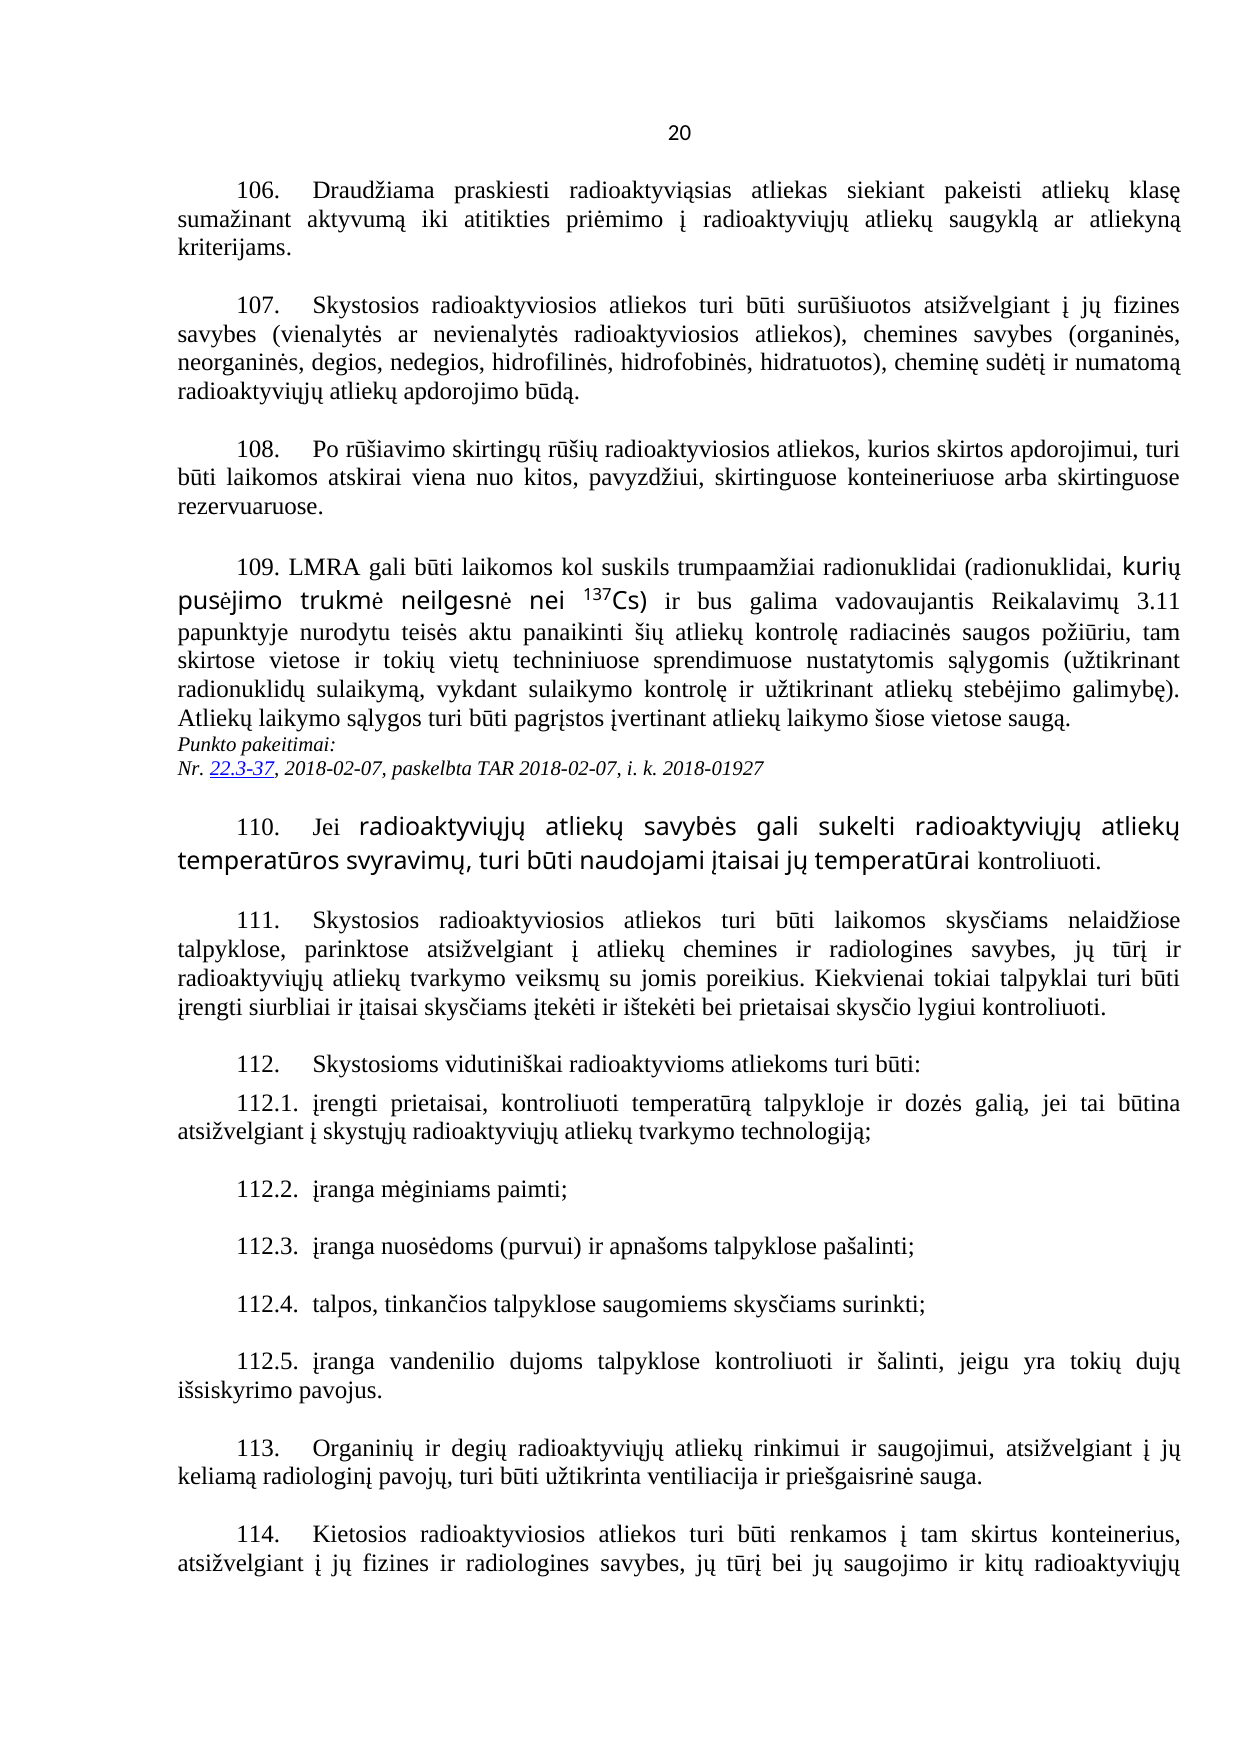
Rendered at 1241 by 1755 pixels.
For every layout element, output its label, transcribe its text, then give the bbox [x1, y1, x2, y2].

text 106. Draudžiama praskiesti radioaktyviąsias atliekas siekiant pakeisti atliekų klasę sumažinant aktyvumą iki atitikties priėmimo į radioaktyviųjų atliekų saugyklą ar atliekyną kriterijams. [177, 175, 1181, 261]
text 107. Skystosios radioaktyviosios atliekos turi būti surūšiuotos atsižvelgiant į jų fizines savybes (vienalytės ar nevienalytės radioaktyviosios atliekos), chemines savybes (organinės, neorganinės, degios, nedegios, hidrofilinės, hidrofobinės, hidratuotos), cheminę sudėtį ir numatomą radioaktyviųjų atliekų apdorojimo būdą. [177, 290, 1181, 405]
text 113. Organinių ir degių radioaktyviųjų atliekų rinkimui ir saugojimui, atsižvelgiant į jų keliamą radiologinį pavojų, turi būti užtikrinta ventiliacija ir priešgaisrinė sauga. [177, 1433, 1181, 1490]
text 111. Skystosios radioaktyviosios atliekos turi būti laikomos skysčiams nelaidžiose talpyklose, parinktose atsižvelgiant į atliekų chemines ir radiologines savybes, jų tūrį ir radioaktyviųjų atliekų tvarkymo veiksmų su jomis poreikius. Kiekvienai tokiai talpyklai turi būti įrengti siurbliai ir įtaisai skysčiams įtekėti ir ištekėti bei prietaisai skysčio lygiui kontroliuoti. [177, 906, 1181, 1021]
text 114. Kietosios radioaktyviosios atliekos turi būti renkamos į tam skirtus konteinerius, atsižvelgiant į jų fizines ir radiologines savybes, jų tūrį bei jų saugojimo ir kitų radioaktyviųjų [177, 1519, 1181, 1576]
text 112.4. talpos, tinkančios talpyklose saugomiems skysčiams surinkti; [177, 1289, 1181, 1318]
text 112. Skystosioms vidutiniškai radioaktyvioms atliekoms turi būti: [177, 1049, 1181, 1078]
text Punkto pakeitimai: [177, 732, 1181, 756]
text 112.2. įranga mėginiams paimti; [177, 1174, 1181, 1203]
text 110. Jei radioaktyviųjų atliekų savybės gali sukelti radioaktyviųjų atliekų temperatūros svyravimų, turi būti naudojami įtaisai jų temperatūrai kontroliuoti. [177, 809, 1181, 877]
text Nr. 22.3-37, 2018-02-07, paskelbta TAR 2018-02-07, i. k. 2018-01927 [177, 756, 1181, 780]
text 108. Po rūšiavimo skirtingų rūšių radioaktyviosios atliekos, kurios skirtos apdorojimui, turi būti laikomos atskirai viena nuo kitos, pavyzdžiui, skirtinguose konteineriuose arba skirtinguose rezervuaruose. [177, 434, 1181, 520]
text 112.5. įranga vandenilio dujoms talpyklose kontroliuoti ir šalinti, jeigu yra tokių dujų išsiskyrimo pavojus. [177, 1346, 1181, 1404]
text 109. LMRA gali būti laikomos kol suskils trumpaamžiai radionuklidai (radionuklidai, kurių pusėjimo trukmė neilgesnė nei 137Cs) ir bus galima vadovaujantis Reikalavimų 3.11 papunktyje nurodytu teisės aktu panaikinti šių atliekų kontrolę radiacinės saugos požiūriu, tam skirtose vietose ir tokių vietų techniniuose sprendimuose nustatytomis sąlygomis (užtikrinant radionuklidų sulaikymą, vykdant sulaikymo kontrolę ir užtikrinant atliekų stebėjimo galimybę). Atliekų laikymo sąlygos turi būti pagrįstos įvertinant atliekų laikymo šiose vietose saugą. [177, 549, 1181, 732]
text 112.3. įranga nuosėdoms (purvui) ir apnašoms talpyklose pašalinti; [177, 1231, 1181, 1260]
text 112.1. įrengti prietaisai, kontroliuoti temperatūrą talpykloje ir dozės galią, jei tai būtina atsižvelgiant į skystųjų radioaktyviųjų atliekų tvarkymo technologiją; [177, 1088, 1181, 1145]
